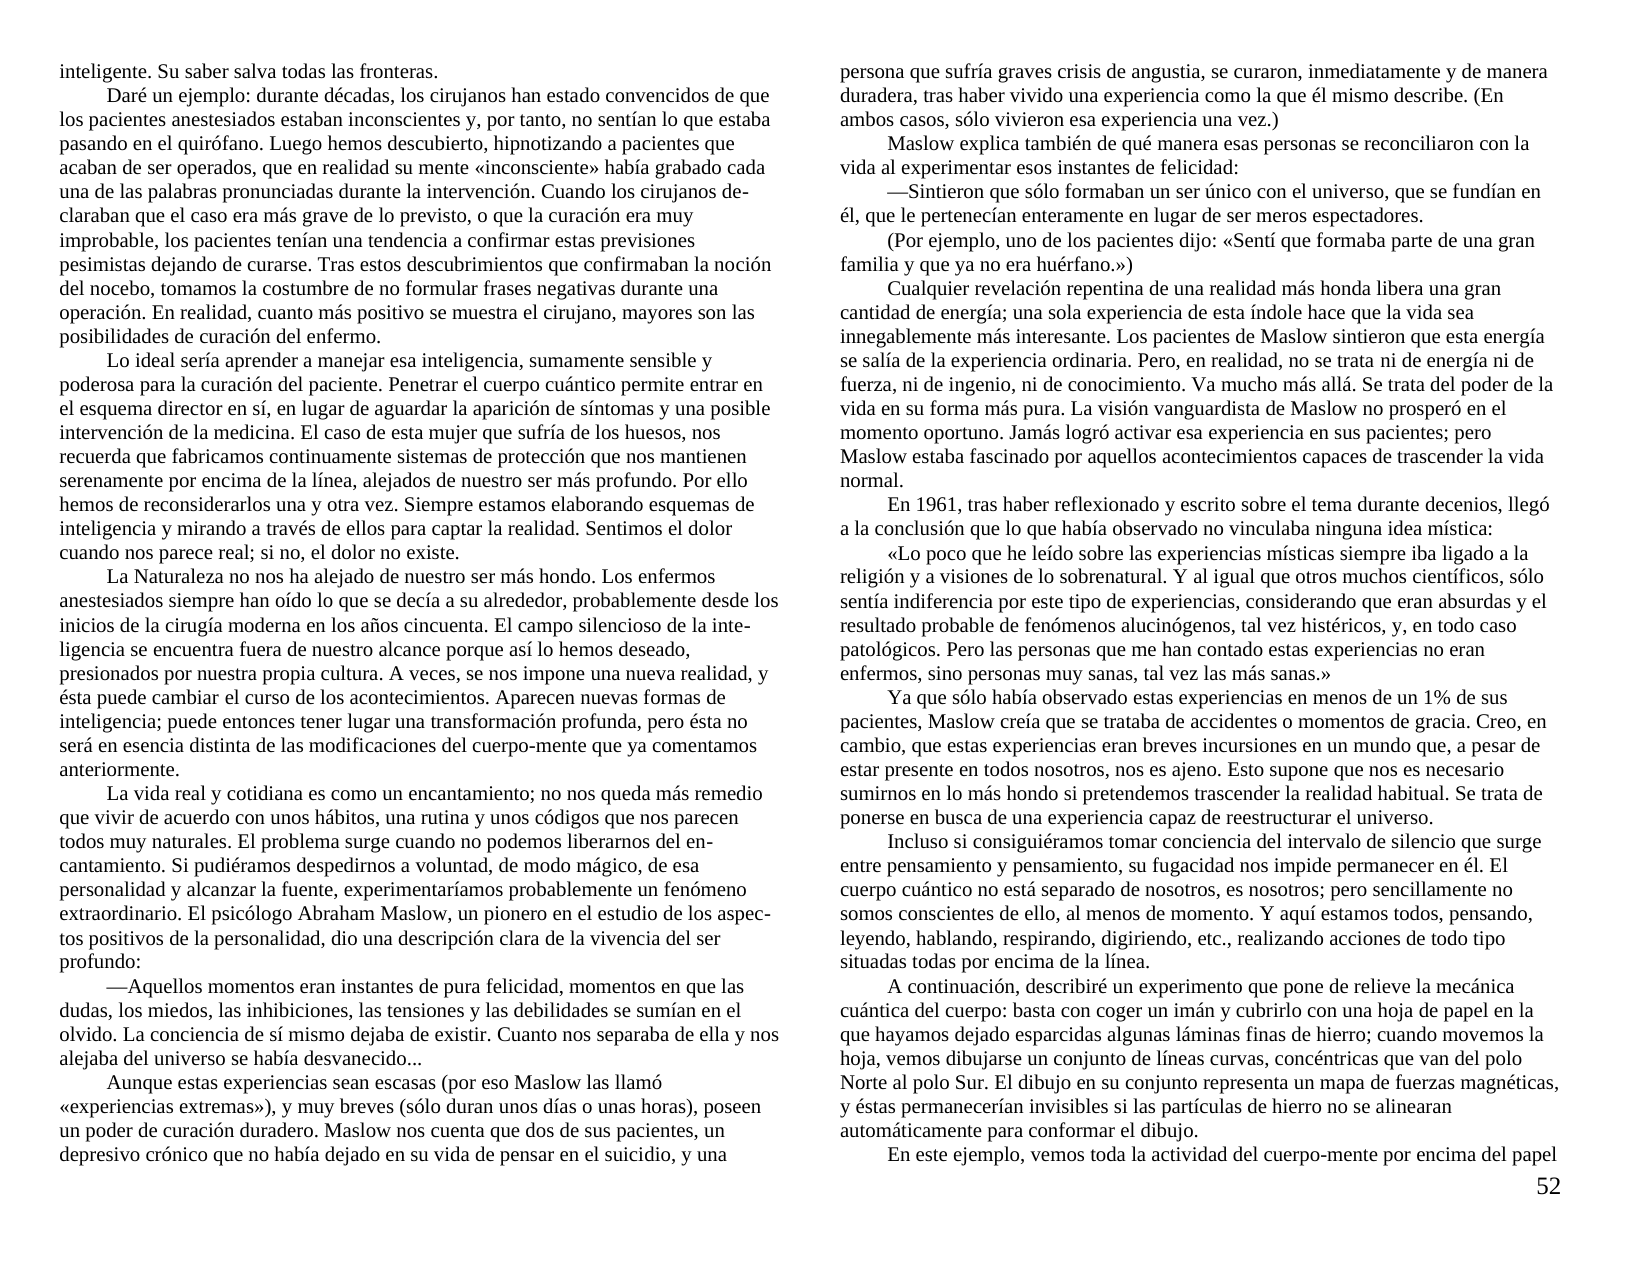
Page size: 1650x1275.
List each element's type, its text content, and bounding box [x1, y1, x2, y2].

text En este ejemplo, vemos toda la actividad del cuerpo-mente por encima del papel [840, 1142, 1561, 1166]
text Maslow explica también de qué manera esas personas se reconciliaron con la vida al experimentar esos instantes de fe­licidad: [840, 131, 1561, 179]
text Cualquier revelación repentina de una realidad más honda libera una gran cantidad de energía; una sola experiencia de esta índole hace que la vida sea innegablemente más intere­sante. Los pacientes de Maslow sintieron que esta energía se salía de la experiencia ordinaria. Pero, en realidad, no se trata ni de energía ni de fuerza, ni de ingenio, ni de conocimiento. Va mucho más allá. Se trata del poder de la vida en su forma más pura. La visión vanguardista de Maslow no prosperó en el momento oportuno. Jamás logró activar esa experiencia en sus pacientes; pero Maslow estaba fascinado por aquellos acontecimientos capaces de trascender la vida normal. [840, 276, 1561, 492]
text A continuación, describiré un experimento que pone de re­lieve la mecánica cuántica del cuerpo: basta con coger un imán y cubrirlo con una hoja de papel en la que hayamos dejado esparcidas algunas láminas finas de hierro; cuando move­mos la hoja, vemos dibujarse un conjunto de líneas curvas, concéntricas que van del polo Norte al polo Sur. El dibujo en su conjunto representa un mapa de fuerzas magnéticas, y éstas permanecerían invisibles si las partículas de hierro no se alinearan automáticamente para conformar el dibujo. [840, 973, 1561, 1142]
text En 1961, tras haber reflexionado y escrito sobre el tema durante decenios, llegó a la conclusión que lo que había obser­vado no vinculaba ninguna idea mística: [840, 492, 1561, 540]
text persona que sufría graves crisis de angustia, se cu­raron, inmediatamente y de manera duradera, tras haber vi­vido una experiencia como la que él mismo describe. (En ambos casos, sólo vivieron esa experiencia una vez.) [840, 59, 1561, 131]
text inteli­gente. Su saber salva todas las fronteras. [59, 59, 781, 83]
text (Por ejemplo, uno de los pacientes dijo: «Sentí que forma­ba parte de una gran familia y que ya no era huérfano.») [840, 227, 1561, 276]
text La vida real y cotidiana es como un encantamiento; no nos queda más remedio que vivir de acuerdo con unos hábitos, una rutina y unos códigos que nos parecen todos muy natura­les. El problema surge cuando no podemos liberarnos del en­cantamiento. Si pudiéramos despedirnos a voluntad, de modo mágico, de esa personalidad y alcanzar la fuente, experimenta­ríamos probablemente un fenómeno extraordinario. El psicó­logo Abraham Maslow, un pionero en el estudio de los aspec­tos positivos de la personalidad, dio una descripción clara de la vivencia del ser profundo: [59, 781, 781, 973]
text Ya que sólo había observado estas experiencias en menos de un 1% de sus pacientes, Maslow creía que se trataba de ac­cidentes o momentos de gracia. Creo, en cambio, que estas ex­periencias eran breves incursiones en un mundo que, a pe­sar de estar presente en todos nosotros, nos es ajeno. Esto supone que nos es necesario sumirnos en lo más hondo si pretendemos trascender la realidad habitual. Se trata de po­nerse en busca de una experiencia capaz de reestructurar el universo. [840, 685, 1561, 829]
text —Aquellos momentos eran instantes de pura felicidad, momentos en que las dudas, los miedos, las inhibiciones, las tensiones y las debilidades se sumían en el olvido. La concien­cia de sí mismo dejaba de existir. Cuanto nos separaba de ella y nos alejaba del universo se había desvanecido... [59, 973, 781, 1070]
text La Naturaleza no nos ha alejado de nuestro ser más hondo. Los enfermos anestesiados siempre han oído lo que se decía a su alrededor, probablemente desde los inicios de la cirugía moderna en los años cincuenta. El campo silencioso de la inte­ligencia se encuentra fuera de nuestro alcance porque así lo hemos deseado, presionados por nuestra propia cultura. A ve­ces, se nos impone una nueva realidad, y ésta puede cambiar el curso de los acontecimientos. Aparecen nuevas formas de inteligencia; puede entonces tener lugar una transformación profunda, pero ésta no será en esencia distinta de las modifi­caciones del cuerpo-mente que ya comentamos anteriormente. [59, 564, 781, 781]
text «Lo poco que he leído sobre las experiencias místicas siem­pre iba ligado a la religión y a visiones de lo sobrenatural. Y al igual que otros muchos científicos, sólo sentía indiferencia por este tipo de experiencias, considerando que eran absurdas y el resultado probable de fenómenos alucinógenos, tal vez histé­ricos, y, en todo caso patológicos. Pero las personas que me han contado estas experiencias no eran enfermos, sino perso­nas muy sanas, tal vez las más sanas.» [840, 540, 1561, 685]
text Aunque estas experiencias sean escasas (por eso Maslow las llamó «experiencias extremas»), y muy breves (sólo duran unos días o unas horas), poseen un poder de curación durade­ro. Maslow nos cuenta que dos de sus pacientes, un depresivo crónico que no había dejado en su vida de pensar en el suici­dio, y una [59, 1070, 781, 1166]
text Lo ideal sería aprender a manejar esa inteligencia, suma­mente sensible y poderosa para la curación del paciente. Pe­netrar el cuerpo cuántico permite entrar en el esquema direc­tor en sí, en lugar de aguardar la aparición de síntomas y una posible intervención de la medicina. El caso de esta mujer que sufría de los huesos, nos recuerda que fabricamos continua­mente sistemas de protección que nos mantienen serenamente por encima de la línea, alejados de nuestro ser más profundo. Por ello hemos de reconsiderarlos una y otra vez. Siempre es­tamos elaborando esquemas de inteligencia y mirando a través de ellos para captar la realidad. Sentimos el dolor cuando nos parece real; si no, el dolor no existe. [59, 348, 781, 564]
text Incluso si consiguiéramos tomar conciencia del intervalo de silencio que surge entre pensamiento y pensamiento, su fu­gacidad nos impide permanecer en él. El cuerpo cuántico no está separado de nosotros, es nosotros; pero sencillamente no somos conscientes de ello, al menos de momento. Y aquí esta­mos todos, pensando, leyendo, hablando, respirando, digirien­do, etc., realizando acciones de todo tipo situadas todas por encima de la línea. [840, 829, 1561, 973]
text Daré un ejemplo: durante décadas, los cirujanos han esta­do convencidos de que los pacientes anestesiados estaban in­conscientes y, por tanto, no sentían lo que estaba pasando en el quirófano. Luego hemos descubierto, hipnotizando a pa­cientes que acaban de ser operados, que en realidad su mente «inconsciente» había grabado cada una de las palabras pro­nunciadas durante la intervención. Cuando los cirujanos de­claraban que el caso era más grave de lo previsto, o que la cu­ración era muy improbable, los pacientes tenían una tendencia a confirmar estas previsiones pesimistas dejando de curarse. Tras estos descubrimientos que confirmaban la no­ción del nocebo, tomamos la costumbre de no formular frases negativas durante una operación. En realidad, cuanto más po­sitivo se muestra el cirujano, mayores son las posibilidades de curación del enfermo. [59, 83, 781, 348]
text —Sintieron que sólo formaban un ser único con el univer­so, que se fundían en él, que le pertenecían enteramente en lugar de ser meros espectadores. [840, 179, 1561, 227]
